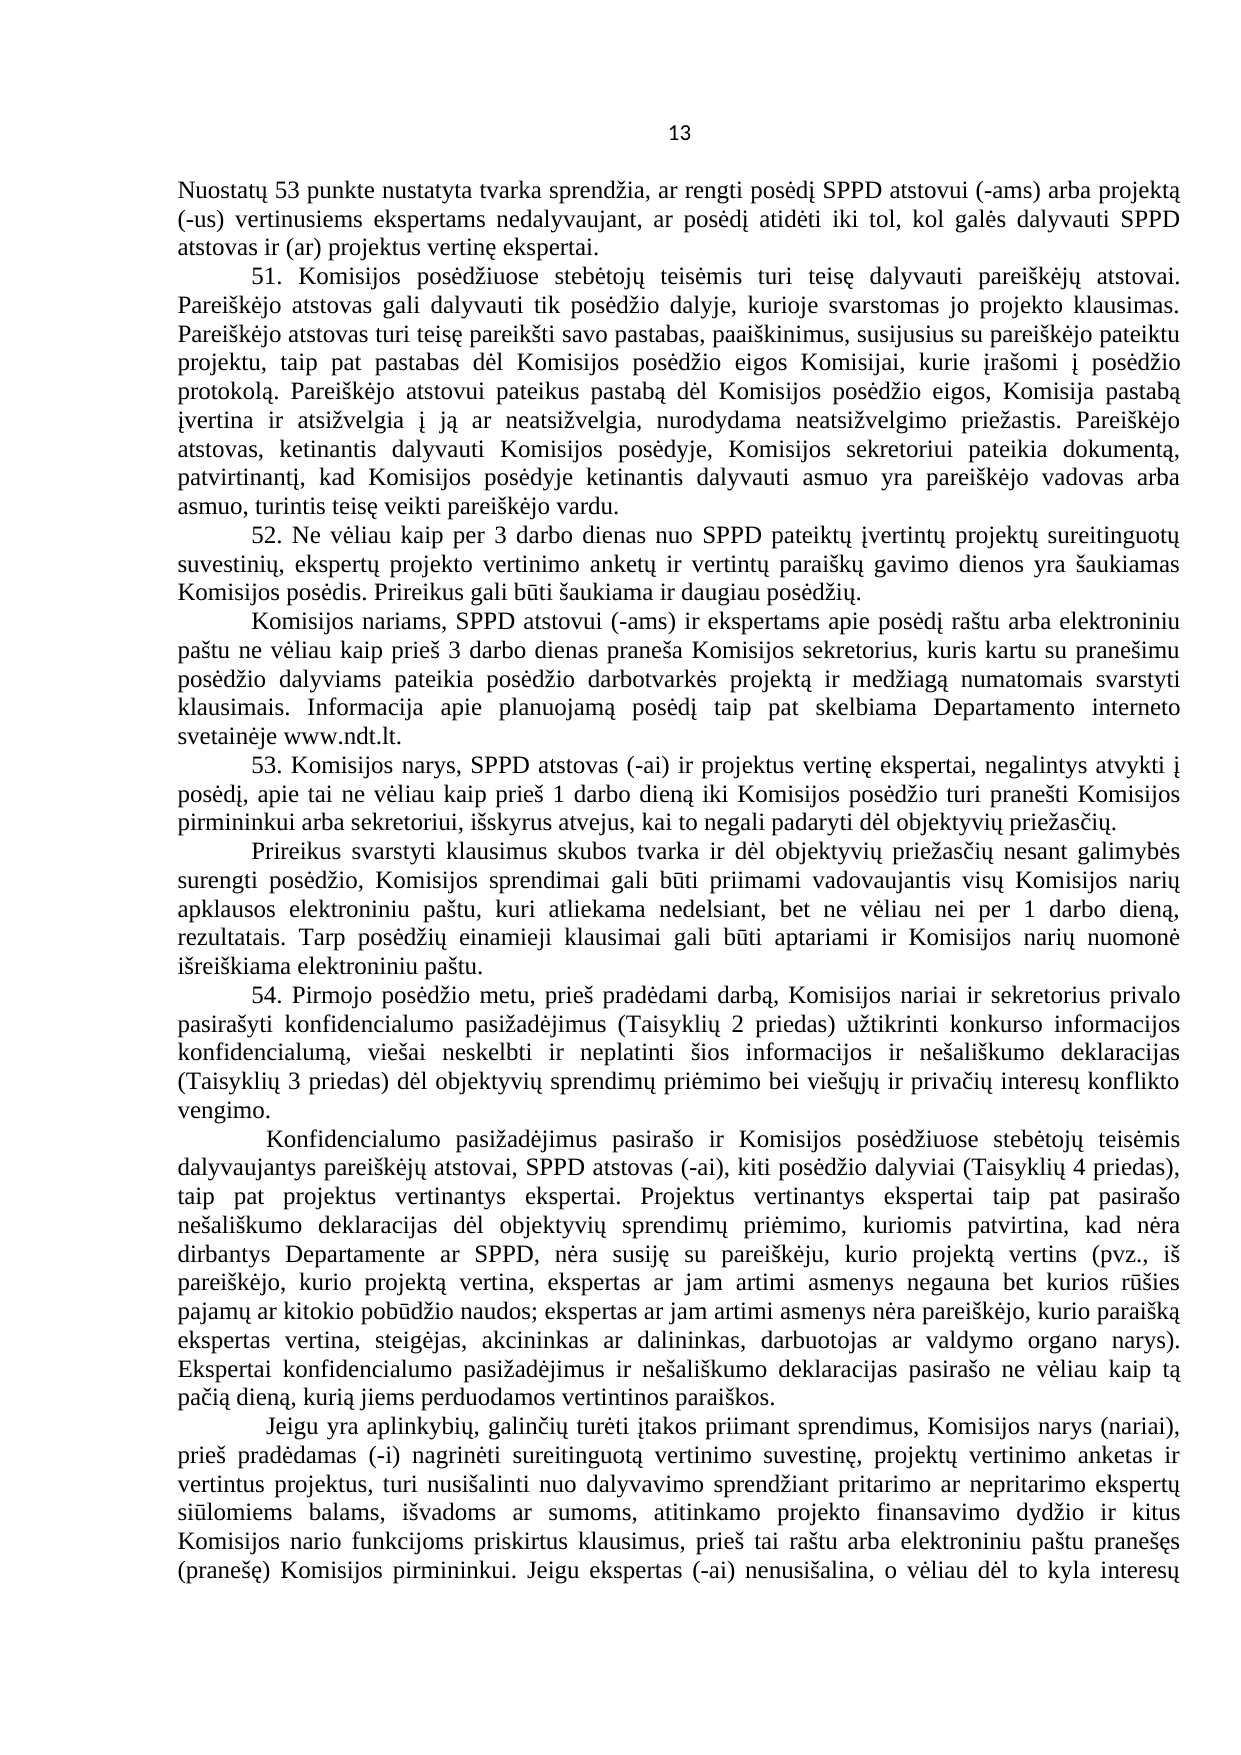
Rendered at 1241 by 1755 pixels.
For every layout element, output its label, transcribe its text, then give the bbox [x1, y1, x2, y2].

text Prireikus svarstyti klausimus skubos tvarka ir dėl objektyvių priežasčių nesant galimybės surengti posėdžio, Komisijos sprendimai gali būti priimami vadovaujantis visų Komisijos narių apklausos elektroniniu paštu, kuri atliekama nedelsiant, bet ne vėliau nei per 1 darbo dieną, rezultatais. Tarp posėdžių einamieji klausimai gali būti aptariami ir Komisijos narių nuomonė išreiškiama elektroniniu paštu. [177, 836, 1181, 980]
text 53. Komisijos narys, SPPD atstovas (-ai) ir projektus vertinę ekspertai, negalintys atvykti į posėdį, apie tai ne vėliau kaip prieš 1 darbo dieną iki Komisijos posėdžio turi pranešti Komisijos pirmininkui arba sekretoriui, išskyrus atvejus, kai to negali padaryti dėl objektyvių priežasčių. [177, 750, 1181, 836]
text Nuostatų 53 punkte nustatyta tvarka sprendžia, ar rengti posėdį SPPD atstovui (-ams) arba projektą (-us) vertinusiems ekspertams nedalyvaujant, ar posėdį atidėti iki tol, kol galės dalyvauti SPPD atstovas ir (ar) projektus vertinę ekspertai. [177, 175, 1181, 261]
text Jeigu yra aplinkybių, galinčių turėti įtakos priimant sprendimus, Komisijos narys (nariai), prieš pradėdamas (-i) nagrinėti sureitinguotą vertinimo suvestinę, projektų vertinimo anketas ir vertintus projektus, turi nusišalinti nuo dalyvavimo sprendžiant pritarimo ar nepritarimo ekspertų siūlomiems balams, išvadoms ar sumoms, atitinkamo projekto finansavimo dydžio ir kitus Komisijos nario funkcijoms priskirtus klausimus, prieš tai raštu arba elektroniniu paštu pranešęs (pranešę) Komisijos pirmininkui. Jeigu ekspertas (-ai) nenusišalina, o vėliau dėl to kyla interesų [177, 1411, 1181, 1584]
text Konfidencialumo pasižadėjimus pasirašo ir Komisijos posėdžiuose stebėtojų teisėmis dalyvaujantys pareiškėjų atstovai, SPPD atstovas (-ai), kiti posėdžio dalyviai (Taisyklių 4 priedas), taip pat projektus vertinantys ekspertai. Projektus vertinantys ekspertai taip pat pasirašo nešališkumo deklaracijas dėl objektyvių sprendimų priėmimo, kuriomis patvirtina, kad nėra dirbantys Departamente ar SPPD, nėra susiję su pareiškėju, kurio projektą vertins (pvz., iš pareiškėjo, kurio projektą vertina, ekspertas ar jam artimi asmenys negauna bet kurios rūšies pajamų ar kitokio pobūdžio naudos; ekspertas ar jam artimi asmenys nėra pareiškėjo, kurio paraišką ekspertas vertina, steigėjas, akcininkas ar dalininkas, darbuotojas ar valdymo organo narys). Ekspertai konfidencialumo pasižadėjimus ir nešališkumo deklaracijas pasirašo ne vėliau kaip tą pačią dieną, kurią jiems perduodamos vertintinos paraiškos. [177, 1124, 1181, 1411]
text Komisijos nariams, SPPD atstovui (-ams) ir ekspertams apie posėdį raštu arba elektroniniu paštu ne vėliau kaip prieš 3 darbo dienas praneša Komisijos sekretorius, kuris kartu su pranešimu posėdžio dalyviams pateikia posėdžio darbotvarkės projektą ir medžiagą numatomais svarstyti klausimais. Informacija apie planuojamą posėdį taip pat skelbiama Departamento interneto svetainėje www.ndt.lt. [177, 606, 1181, 750]
text 51. Komisijos posėdžiuose stebėtojų teisėmis turi teisę dalyvauti pareiškėjų atstovai. Pareiškėjo atstovas gali dalyvauti tik posėdžio dalyje, kurioje svarstomas jo projekto klausimas. Pareiškėjo atstovas turi teisę pareikšti savo pastabas, paaiškinimus, susijusius su pareiškėjo pateiktu projektu, taip pat pastabas dėl Komisijos posėdžio eigos Komisijai, kurie įrašomi į posėdžio protokolą. Pareiškėjo atstovui pateikus pastabą dėl Komisijos posėdžio eigos, Komisija pastabą įvertina ir atsižvelgia į ją ar neatsižvelgia, nurodydama neatsižvelgimo priežastis. Pareiškėjo atstovas, ketinantis dalyvauti Komisijos posėdyje, Komisijos sekretoriui pateikia dokumentą, patvirtinantį, kad Komisijos posėdyje ketinantis dalyvauti asmuo yra pareiškėjo vadovas arba asmuo, turintis teisę veikti pareiškėjo vardu. [177, 261, 1181, 520]
text 54. Pirmojo posėdžio metu, prieš pradėdami darbą, Komisijos nariai ir sekretorius privalo pasirašyti konfidencialumo pasižadėjimus (Taisyklių 2 priedas) užtikrinti konkurso informacijos konfidencialumą, viešai neskelbti ir neplatinti šios informacijos ir nešališkumo deklaracijas (Taisyklių 3 priedas) dėl objektyvių sprendimų priėmimo bei viešųjų ir privačių interesų konflikto vengimo. [177, 980, 1181, 1124]
text 52. Ne vėliau kaip per 3 darbo dienas nuo SPPD pateiktų įvertintų projektų sureitinguotų suvestinių, ekspertų projekto vertinimo anketų ir vertintų paraiškų gavimo dienos yra šaukiamas Komisijos posėdis. Prireikus gali būti šaukiama ir daugiau posėdžių. [177, 520, 1181, 606]
